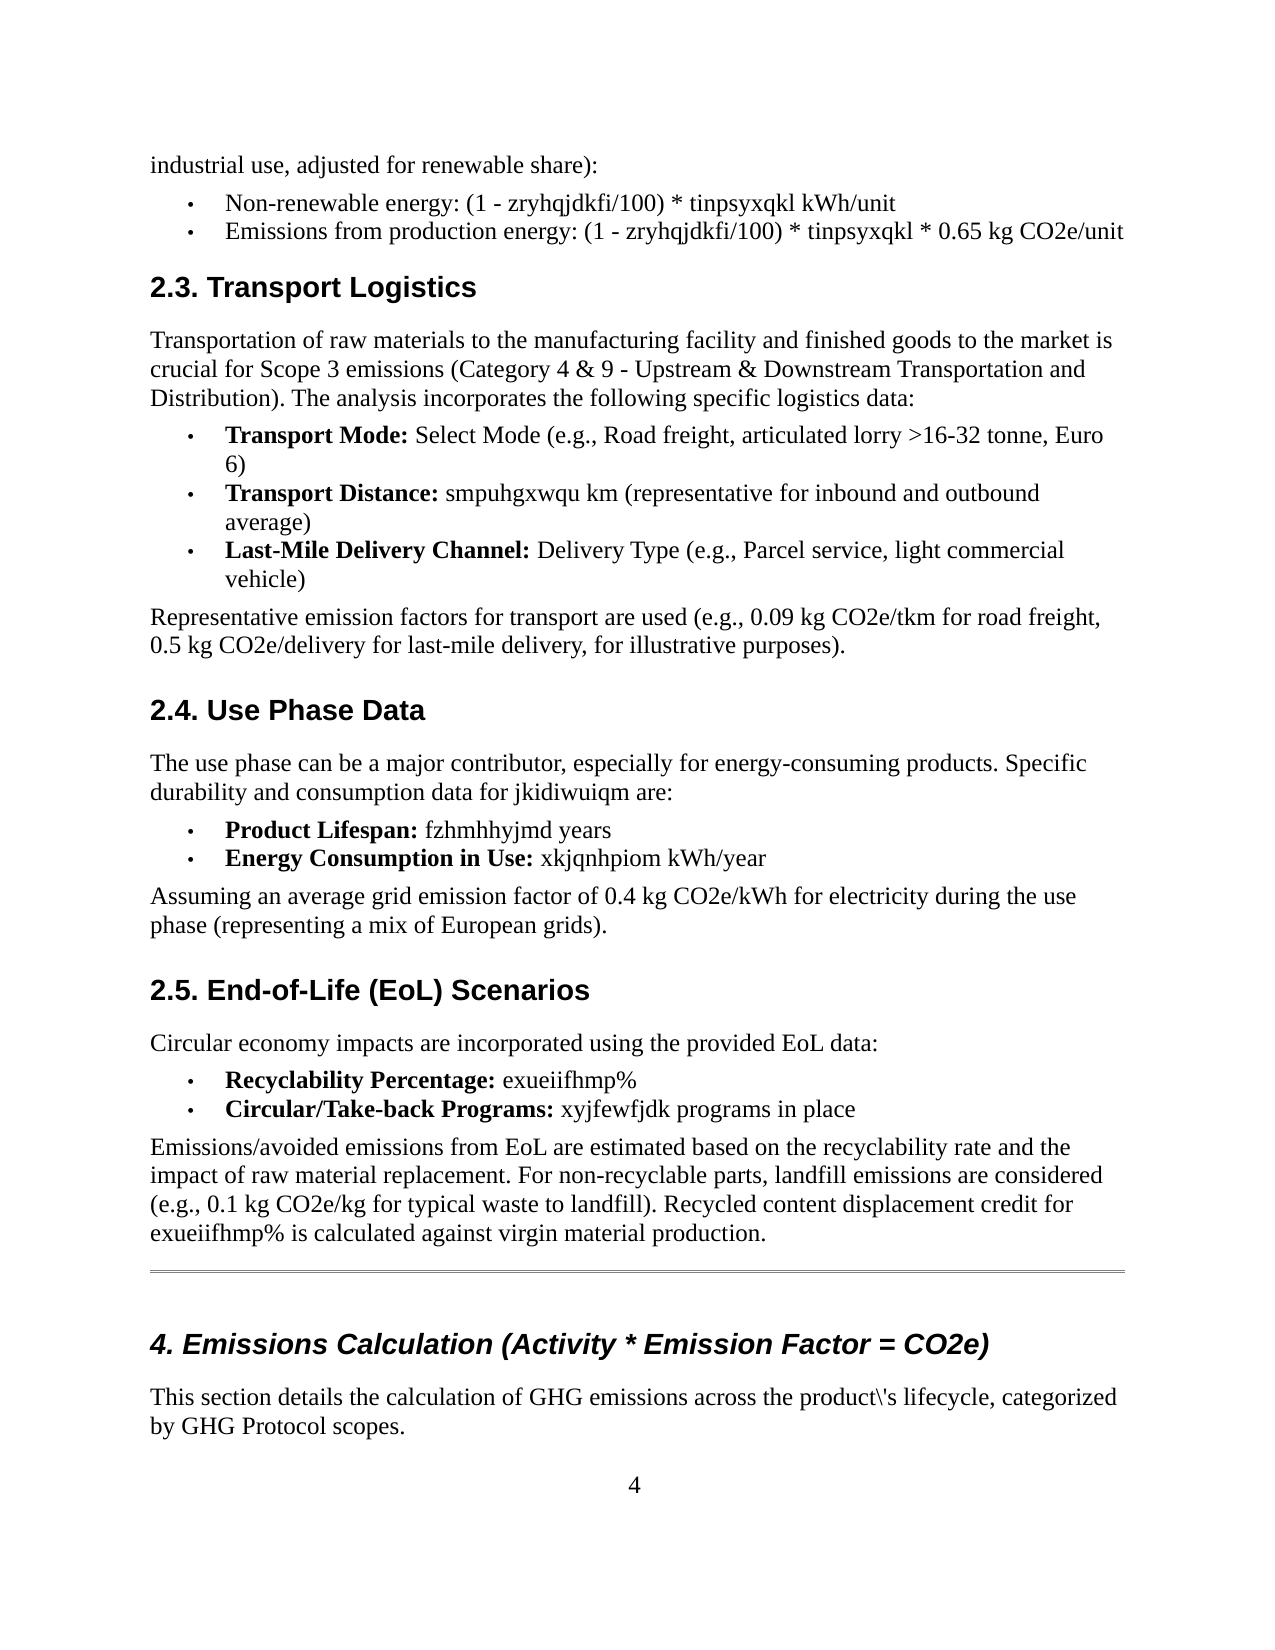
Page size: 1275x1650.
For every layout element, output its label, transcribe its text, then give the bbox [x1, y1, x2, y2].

subtitle 4. Emissions Calculation (Activity * Emission Factor = CO2e) [150, 1327, 1125, 1361]
list Circular/Take-back Programs: xyjfewfjdk programs in place [187, 1094, 1125, 1123]
text Transportation of raw materials to the manufacturing facility and finished goods to the market is crucial for Scope 3 emissions (Category 4 & 9 - Upstream & Downstream Transportation and Distribution). The analysis incorporates the following specific logistics data: [150, 325, 1125, 411]
list Last-Mile Delivery Channel: Delivery Type (e.g., Parcel service, light commercial vehicle) [187, 535, 1125, 593]
subtitle 2.3. Transport Logistics [150, 270, 1125, 304]
list Emissions from production energy: (1 - zryhqjdkfi/100) * tinpsyxqkl * 0.65 kg CO2e/unit [187, 216, 1125, 245]
text This section details the calculation of GHG emissions across the product\'s lifecycle, categorized by GHG Protocol scopes. [150, 1382, 1125, 1439]
list Product Lifespan: fzhmhhyjmd years [187, 815, 1125, 843]
list Transport Mode: Select Mode (e.g., Road freight, articulated lorry >16-32 tonne, Euro 6) [187, 420, 1125, 478]
subtitle 2.4. Use Phase Data [150, 693, 1125, 727]
list Recyclability Percentage: exueiifhmp% [187, 1065, 1125, 1094]
text Assuming an average grid emission factor of 0.4 kg CO2e/kWh for electricity during the use phase (representing a mix of European grids). [150, 881, 1125, 939]
text industrial use, adjusted for renewable share): [150, 150, 1125, 179]
text Circular economy impacts are incorporated using the provided EoL data: [150, 1028, 1125, 1056]
list Energy Consumption in Use: xkjqnhpiom kWh/year [187, 843, 1125, 872]
subtitle 2.5. End-of-Life (EoL) Scenarios [150, 973, 1125, 1006]
text Emissions/avoided emissions from EoL are estimated based on the recyclability rate and the impact of raw material replacement. For non-recyclable parts, landfill emissions are considered (e.g., 0.1 kg CO2e/kg for typical waste to landfill). Recycled content displacement credit for exueiifhmp% is calculated against virgin material production. [150, 1132, 1125, 1247]
list Transport Distance: smpuhgxwqu km (representative for inbound and outbound average) [187, 478, 1125, 535]
list Non-renewable energy: (1 - zryhqjdkfi/100) * tinpsyxqkl kWh/unit [187, 188, 1125, 216]
text The use phase can be a major contributor, especially for energy-consuming products. Specific durability and consumption data for jkidiwuiqm are: [150, 748, 1125, 806]
text Representative emission factors for transport are used (e.g., 0.09 kg CO2e/tkm for road freight, 0.5 kg CO2e/delivery for last-mile delivery, for illustrative purposes). [150, 602, 1125, 659]
